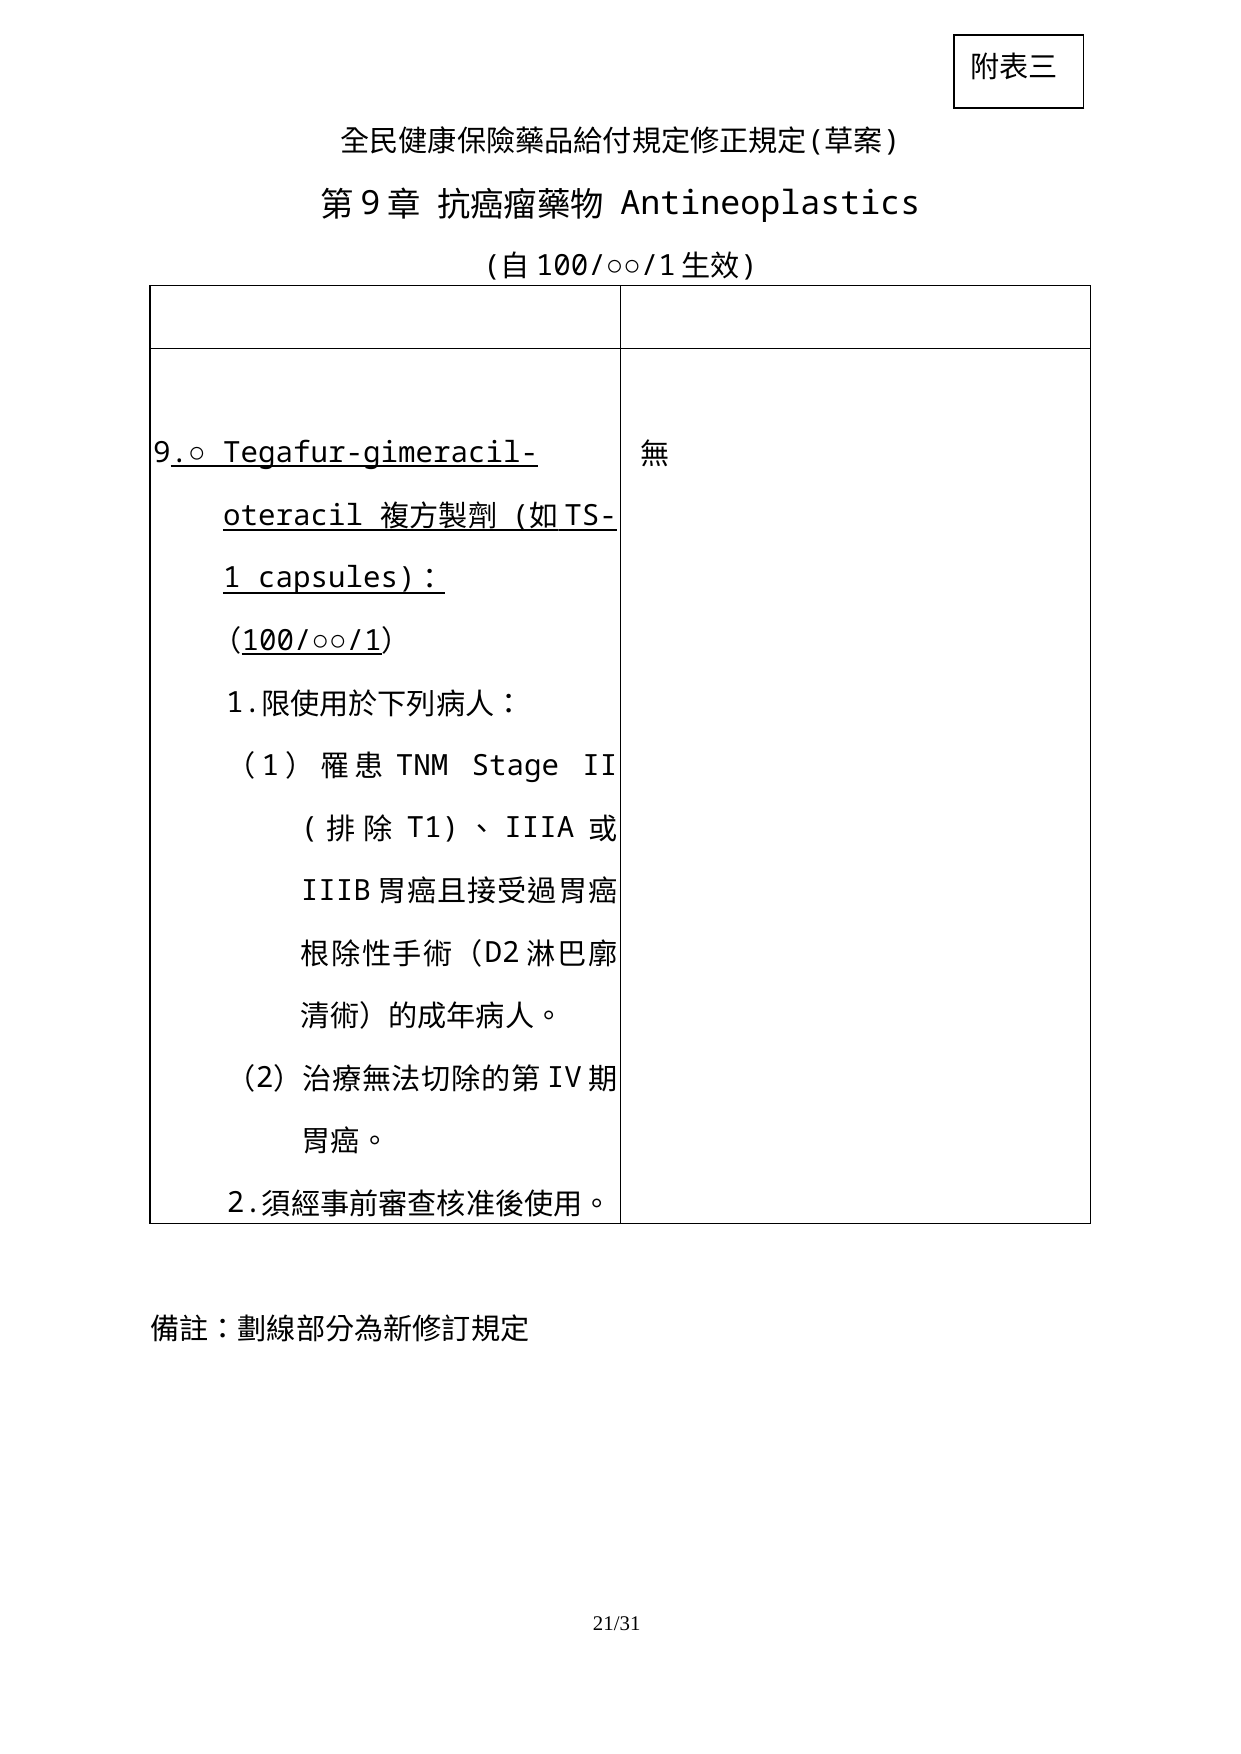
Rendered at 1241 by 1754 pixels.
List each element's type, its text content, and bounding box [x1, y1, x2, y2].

table_header 修正後給付規定 [151, 286, 620, 347]
text [955, 36, 1083, 107]
text 備註：劃線部分為新修訂規定 [150, 1285, 1090, 1347]
table_cell 無 [621, 349, 1090, 1222]
table_header 原給付規定 [621, 286, 1090, 347]
text 第9章 抗癌瘤藥物 Antineoplastics [150, 160, 1090, 222]
text (自100/○○/1生效) [150, 222, 1090, 285]
table_cell 9.○ Tegafur-gimeracil-oteracil 複方製劑 (如TS-1 capsules)： （100/○○/1） 1.限使用於下列病人： （1）罹患TNM Stage II (排除T1)、IIIA或 IIIB胃癌且接受過胃癌根除性手術（D2淋巴廓清術）的成年病人。 治療無法切除的第IV期胃癌。 2.須經事前審查核准後使用。 [151, 349, 620, 1222]
text 全民健康保險藥品給付規定修正規定(草案) [150, 97, 1090, 160]
text 附表三 [970, 43, 1068, 85]
